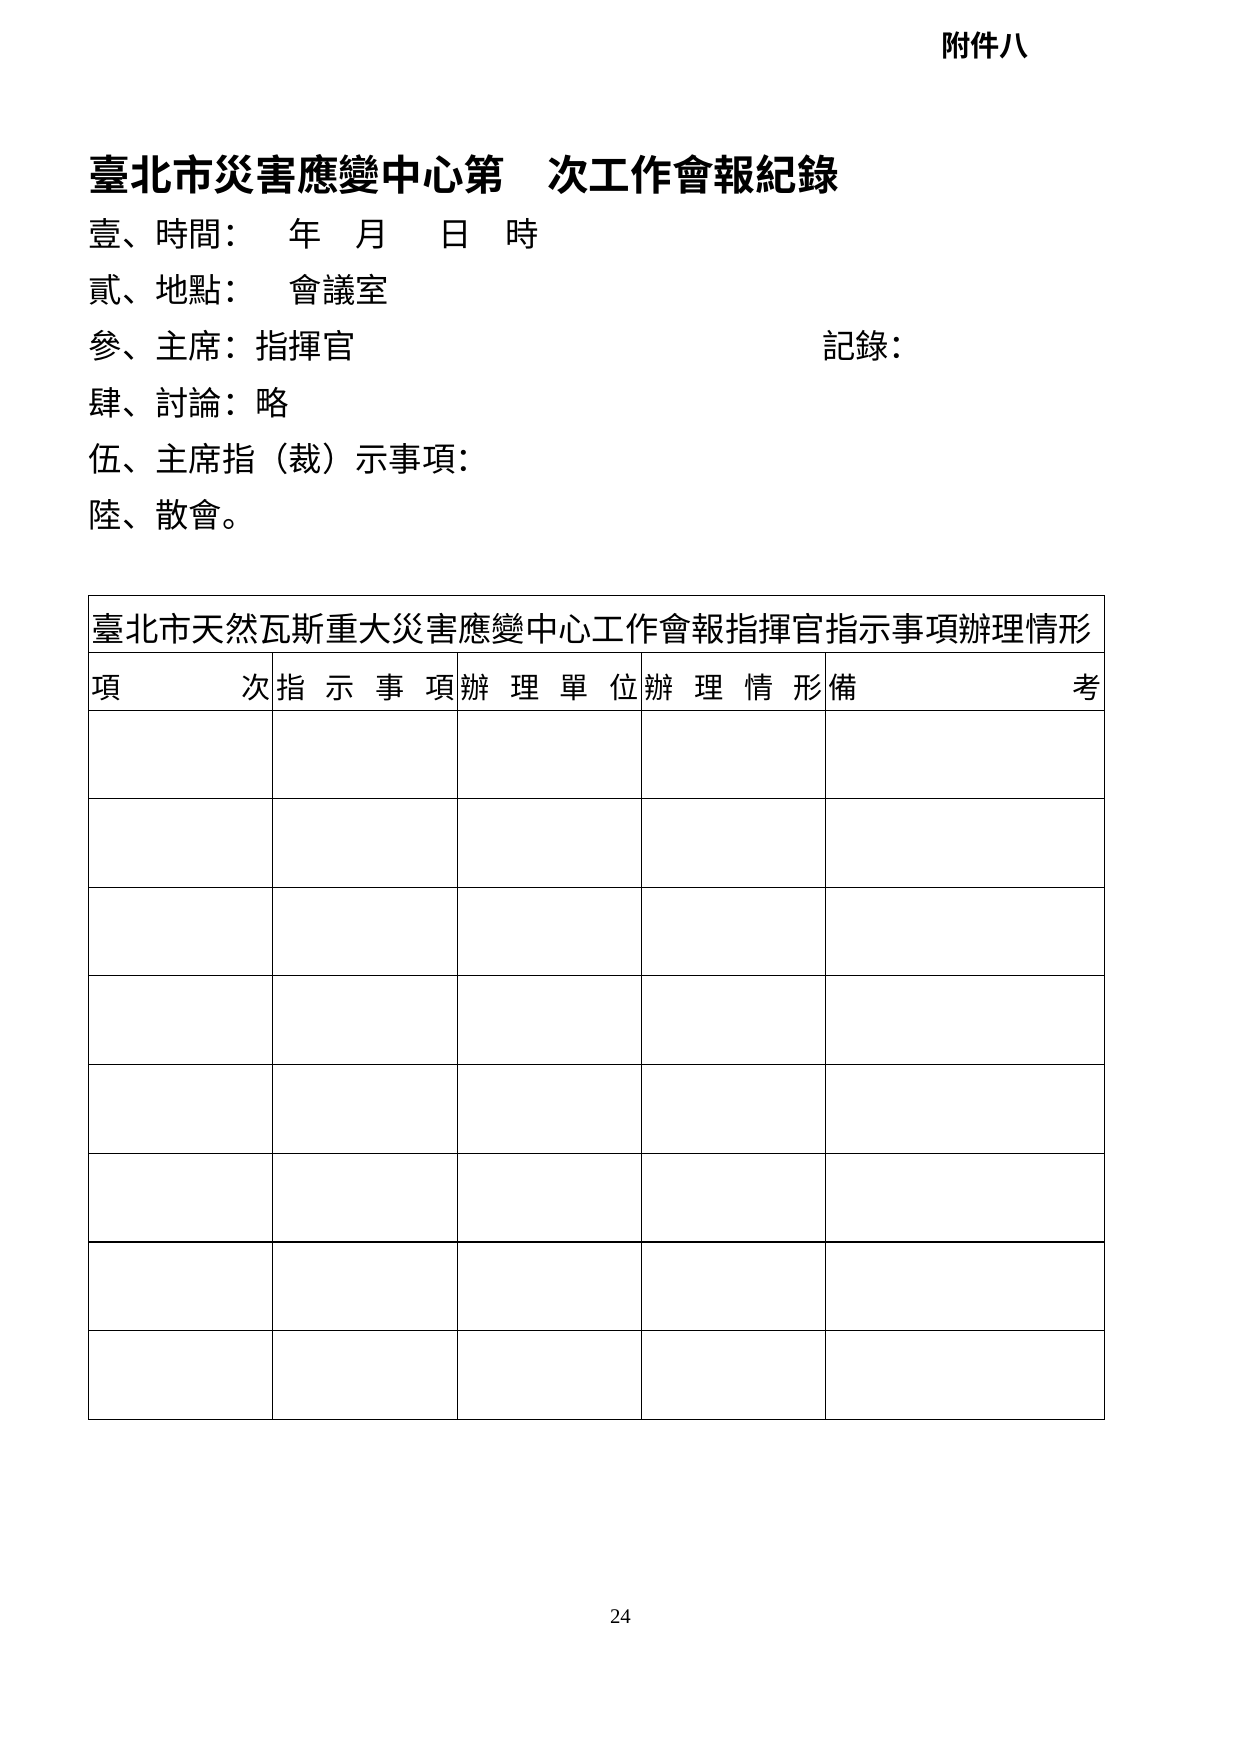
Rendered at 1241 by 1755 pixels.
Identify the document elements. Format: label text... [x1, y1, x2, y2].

table_cell [642, 1331, 825, 1419]
table_cell 辦理情形 [642, 653, 825, 709]
table_cell [826, 711, 1104, 798]
table_header 臺北市天然瓦斯重大災害應變中心工作會報指揮官指示事項辦理情形 [89, 596, 1104, 652]
table_cell [89, 1243, 272, 1330]
text 陸、散會。 [89, 482, 1152, 539]
table_cell [458, 888, 641, 975]
table_cell [642, 799, 825, 887]
table_cell [826, 1065, 1104, 1153]
table_cell 指示事項 [273, 653, 457, 709]
table_cell [642, 976, 825, 1064]
table_cell 辦理單位 [458, 653, 641, 709]
text 參、主席：指揮官 記錄： [89, 314, 1152, 370]
table_cell [273, 1243, 457, 1330]
table_cell [273, 1065, 457, 1153]
table_cell [458, 976, 641, 1064]
table_cell [89, 799, 272, 887]
table_cell [458, 711, 641, 798]
table_cell [642, 1154, 825, 1241]
text 附件八 [941, 22, 1073, 65]
table_cell 備考 [826, 653, 1104, 709]
text 伍、主席指（裁）示事項： [89, 426, 1152, 482]
table_cell [273, 1331, 457, 1419]
table_cell [458, 799, 641, 887]
table_cell [89, 1065, 272, 1153]
table_cell [89, 1154, 272, 1241]
table_cell [89, 976, 272, 1064]
table_cell [458, 1154, 641, 1241]
table_cell [458, 1243, 641, 1330]
table_cell [826, 888, 1104, 975]
table_cell [826, 976, 1104, 1064]
table_cell [642, 1065, 825, 1153]
table_cell [826, 1154, 1104, 1241]
table_cell [273, 976, 457, 1064]
table_cell [458, 1065, 641, 1153]
table_cell [89, 711, 272, 798]
table_cell [89, 1331, 272, 1419]
table_cell [89, 888, 272, 975]
table_cell [273, 799, 457, 887]
table_cell [273, 711, 457, 798]
table_cell [642, 1243, 825, 1330]
table_cell 項次 [89, 653, 272, 709]
text 貳、地點： 會議室 [89, 257, 1152, 314]
text 壹、時間： 年 月 日 時 [89, 201, 1152, 257]
table_cell [458, 1331, 641, 1419]
table_cell [642, 888, 825, 975]
text 肆、討論：略 [89, 370, 1152, 426]
table_cell [826, 799, 1104, 887]
table_cell [826, 1331, 1104, 1419]
table_cell [642, 711, 825, 798]
table_cell [273, 1154, 457, 1241]
table_cell [273, 888, 457, 975]
text 臺北市災害應變中心第 次工作會報紀錄 [89, 145, 1152, 201]
table_cell [826, 1243, 1104, 1330]
